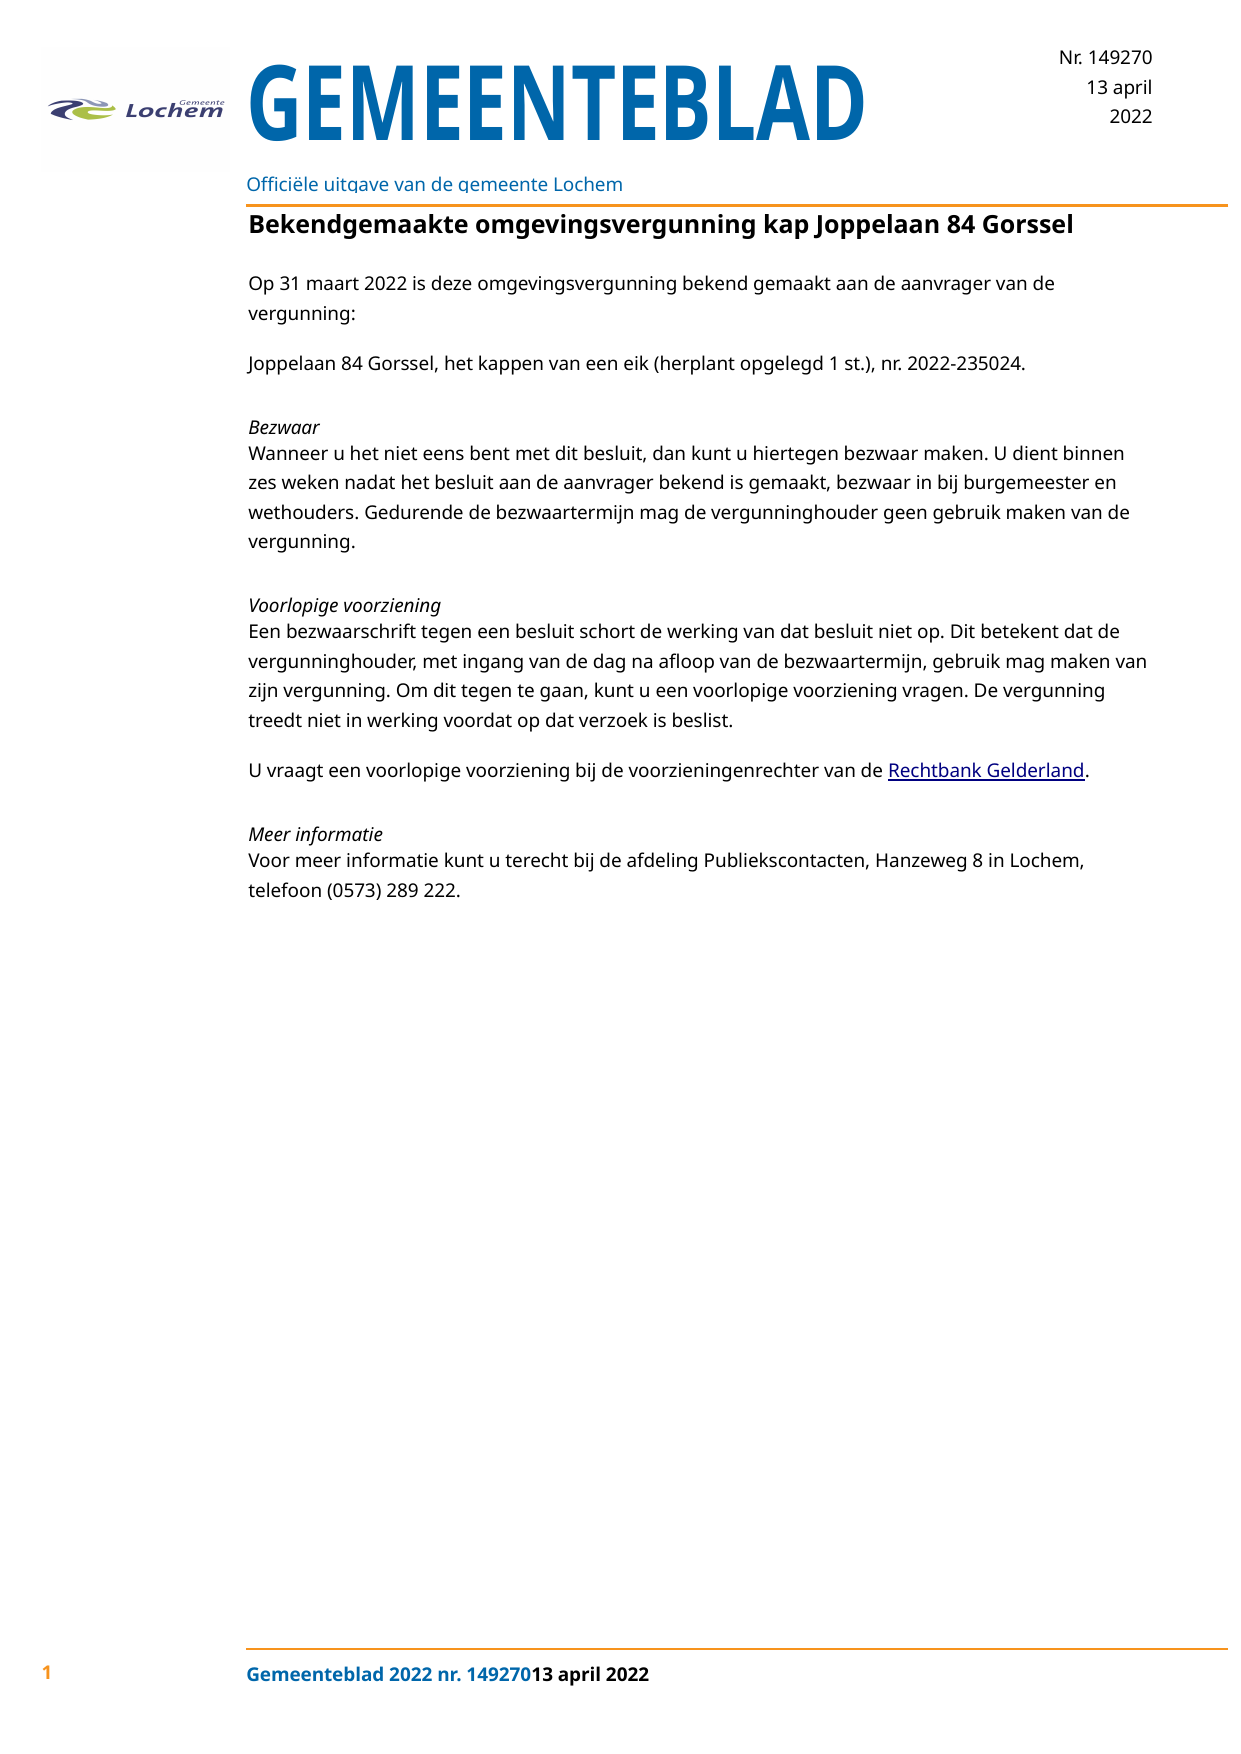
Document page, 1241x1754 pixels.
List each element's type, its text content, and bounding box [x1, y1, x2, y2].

text Voor meer informatie kunt u terecht bij de afdeling Publiekscontacten, Hanzeweg 8 in Lochem, telefoon (0573) 289 222. [248, 847, 1152, 903]
text Joppelaan 84 Gorssel, het kappen van een eik (herplant opgelegd 1 st.), nr. 2022-235024. [248, 350, 1152, 376]
text Wanneer u het niet eens bent met dit besluit, dan kunt u hiertegen bezwaar maken. U dient binnen zes weken nadat het besluit aan de aanvrager bekend is gemaakt, bezwaar in bij burgemeester en wethouders. Gedurende de bezwaartermijn mag de vergunninghouder geen gebruik maken van de vergunning. [248, 440, 1152, 554]
text Bezwaar [248, 414, 1152, 440]
text U vraagt een voorlopige voorziening bij de voorzieningenrechter van de Rechtbank Gelderland. [248, 758, 1152, 783]
picture [41, 47, 231, 172]
text Op 31 maart 2022 is deze omgevingsvergunning bekend gemaakt aan de aanvrager van de vergunning: [248, 270, 1152, 326]
text Meer informatie [248, 822, 1152, 847]
text Een bezwaarschrift tegen een besluit schort de werking van dat besluit niet op. Dit betekent dat de vergunninghouder, met ingang van de dag na afloop van de bezwaartermijn, gebruik mag maken van zijn vergunning. Om dit tegen te gaan, kunt u een voorlopige voorziening vragen. De vergunning treedt niet in werking voordat op dat verzoek is beslist. [248, 618, 1152, 733]
text Voorlopige voorziening [248, 593, 1152, 618]
text Bekendgemaakte omgevingsvergunning kap Joppelaan 84 Gorssel [248, 207, 1152, 241]
